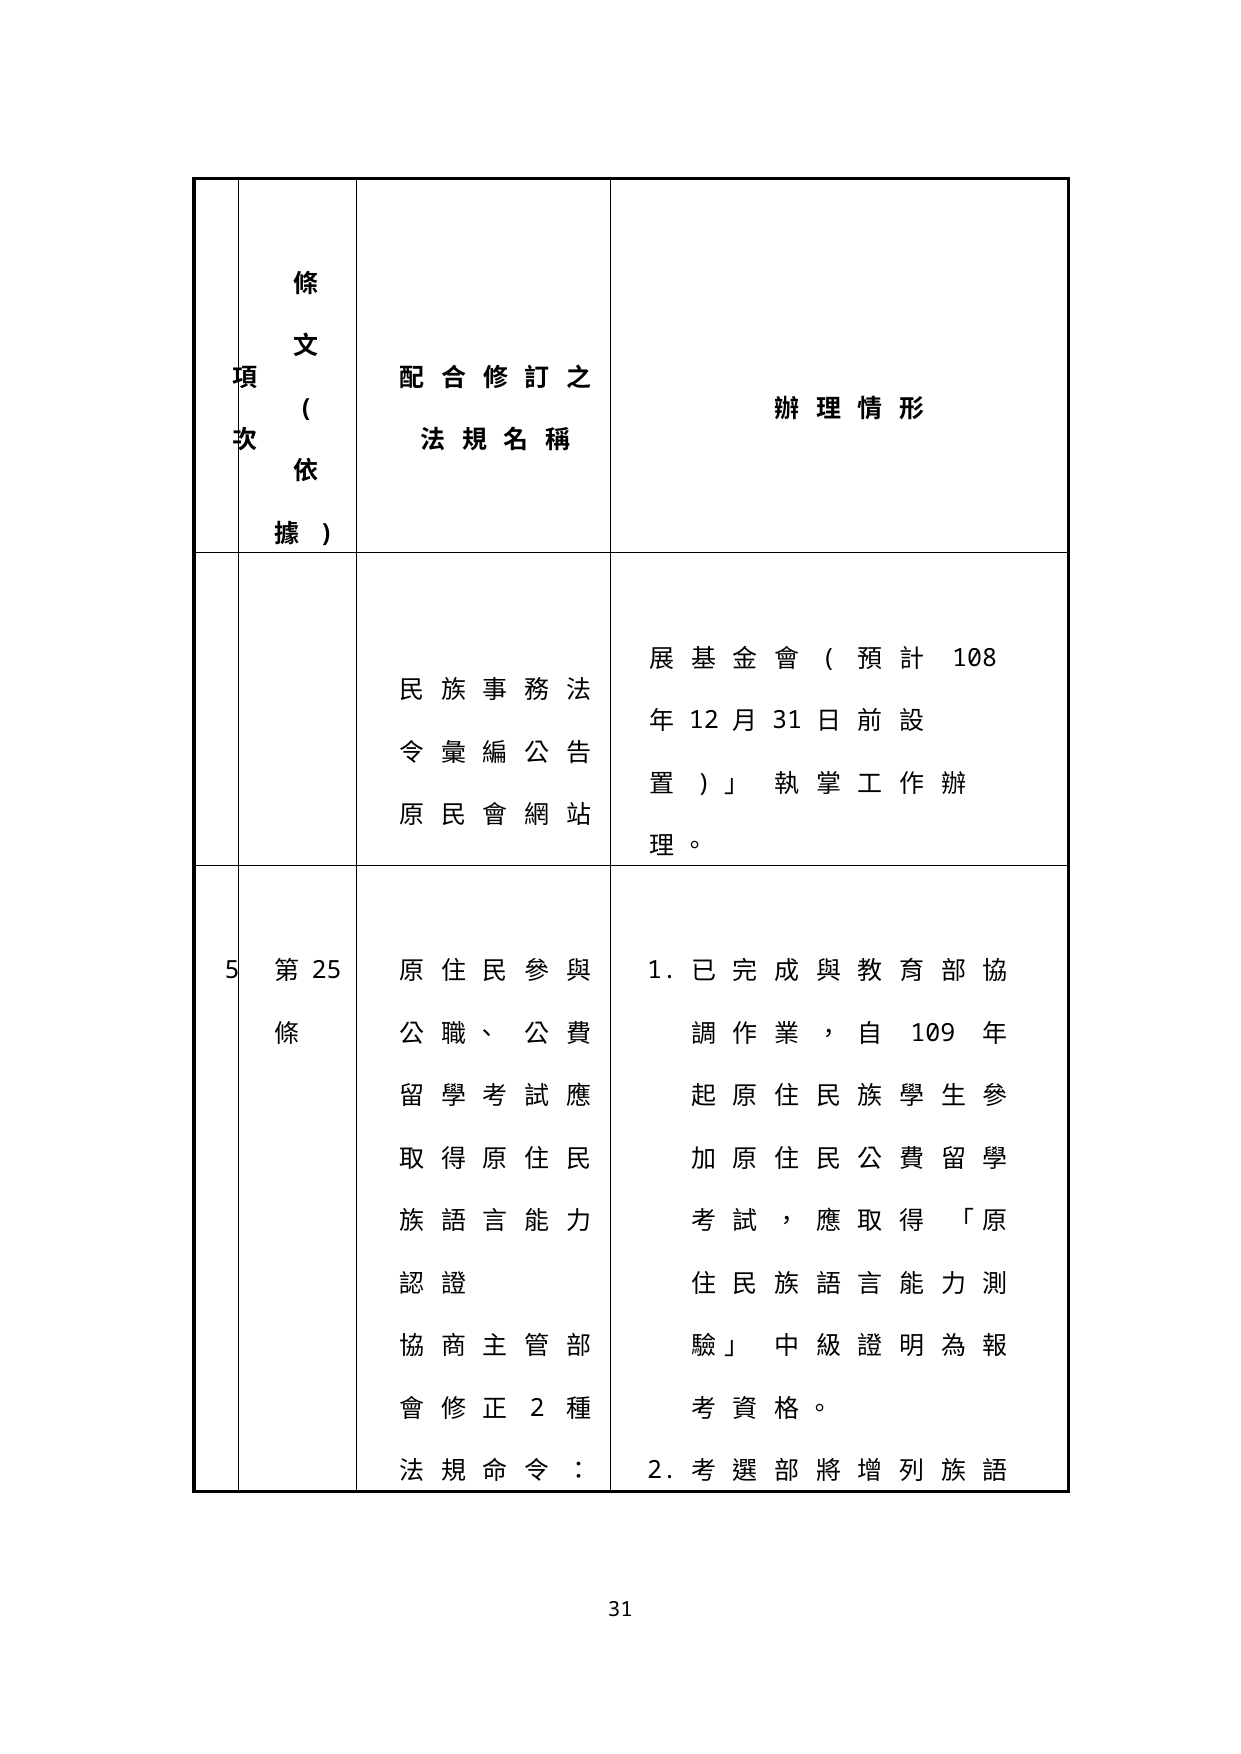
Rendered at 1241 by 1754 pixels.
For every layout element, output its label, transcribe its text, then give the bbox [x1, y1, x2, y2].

table_cell 第25條 [239, 866, 356, 1490]
table_cell 5 [196, 866, 238, 1490]
table_cell 民族事務法令彙編公告原民會網站 [357, 553, 610, 865]
table_cell 1.已完成與教育部協調作業，自109年起原住民族學生參加原住民公費留學考試，應取得「原住民族語言能力測驗」中級證明為報考資格。 2.考選部將增列族語 [611, 866, 1067, 1490]
table_header 配合修訂之法規名稱 [357, 180, 610, 552]
table_cell [239, 553, 356, 865]
table_header 辦理情形 [611, 180, 1067, 552]
table_cell [196, 553, 238, 865]
table_header 條文 (依據) [239, 180, 356, 552]
table_cell 展基金會(預計108年12月31日前設置)」執掌工作辦理。 [611, 553, 1067, 865]
table_cell 原住民參與公職、公費留學考試應取得原住民族語言能力認證 協商主管部會修正2種法規命令： [357, 866, 610, 1490]
table_header 項次 [196, 180, 238, 552]
